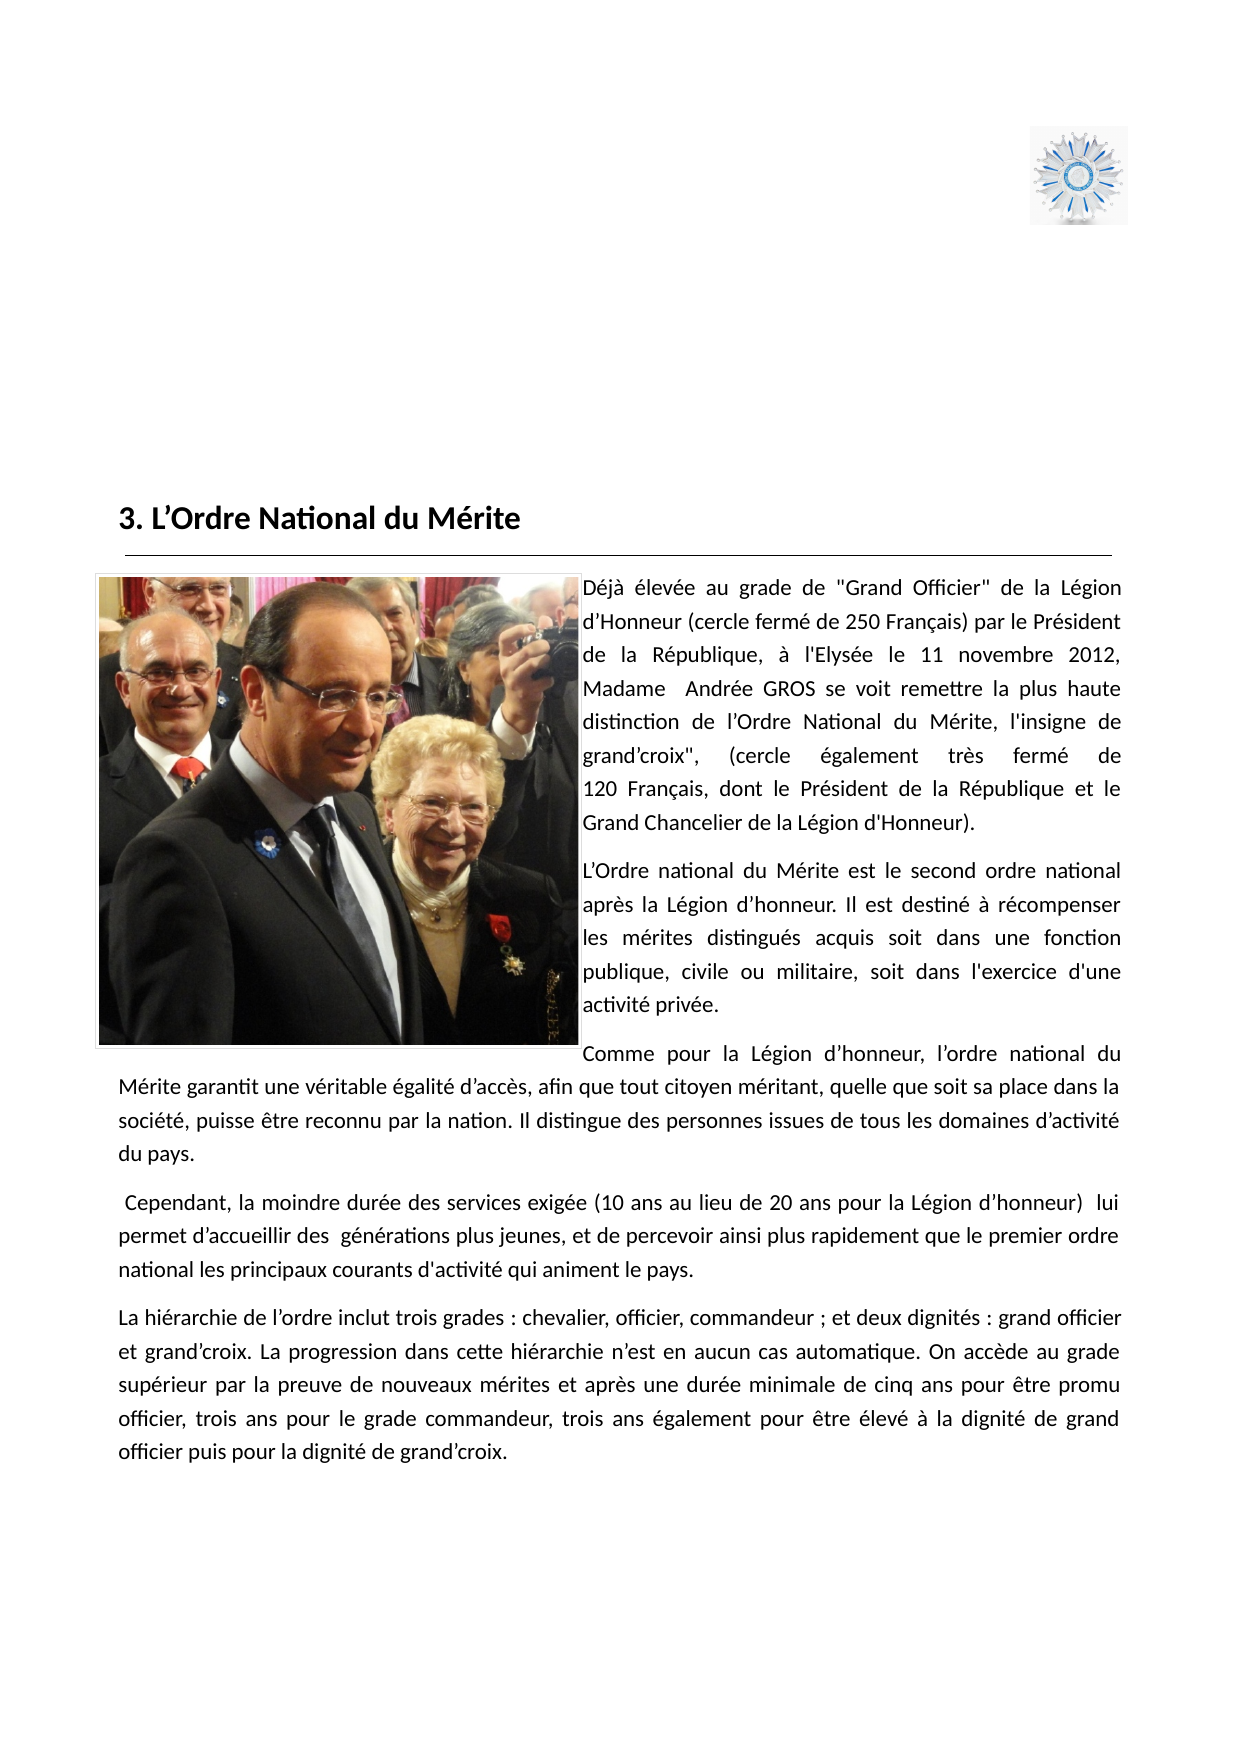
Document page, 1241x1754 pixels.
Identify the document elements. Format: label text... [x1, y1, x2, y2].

picture [99, 577, 579, 1045]
text Comme pour la Légion d’honneur, l’ordre national du Mérite garantit une véritable égalité d’accès, afin que tout citoyen méritant, quelle que soit sa place dans la société, puisse être reconnu par la nation. Il distingue des personnes issues de tous les domaines d’activité du pays. [118, 1039, 1122, 1168]
picture [1029, 126, 1128, 225]
text 3. L’Ordre National du Mérite [118, 497, 1122, 538]
text Cependant, la moindre durée des services exigée (10 ans au lieu de 20 ans pour la Légion d’honneur) lui permet d’accueillir des générations plus jeunes, et de percevoir ainsi plus rapidement que le premier ordre national les principaux courants d'activité qui animent le pays. [118, 1188, 1122, 1283]
text [96, 574, 581, 1048]
text L’Ordre national du Mérite est le second ordre national après la Légion d’honneur. Il est destiné à récompenser les mérites distingués acquis soit dans une fonction publique, civile ou militaire, soit dans l'exercice d'une activité privée. [582, 856, 1122, 1019]
text La hiérarchie de l’ordre inclut trois grades : chevalier, officier, commandeur ; et deux dignités : grand officier et grand’croix. La progression dans cette hiérarchie n’est en aucun cas automatique. On accède au grade supérieur par la preuve de nouveaux mérites et après une durée minimale de cinq ans pour être promu officier, trois ans pour le grade commandeur, trois ans également pour être élevé à la dignité de grand officier puis pour la dignité de grand’croix. [118, 1303, 1122, 1466]
text Déjà élevée au grade de "Grand Officier" de la Légion d’Honneur (cercle fermé de 250 Français) par le Président de la République, à l'Elysée le 11 novembre 2012, Madame Andrée GROS se voit remettre la plus haute distinction de l’Ordre National du Mérite, l'insigne de grand’croix", (cercle également très fermé de 120 Français, dont le Président de la République et le Grand Chancelier de la Légion d'Honneur). [582, 573, 1122, 836]
